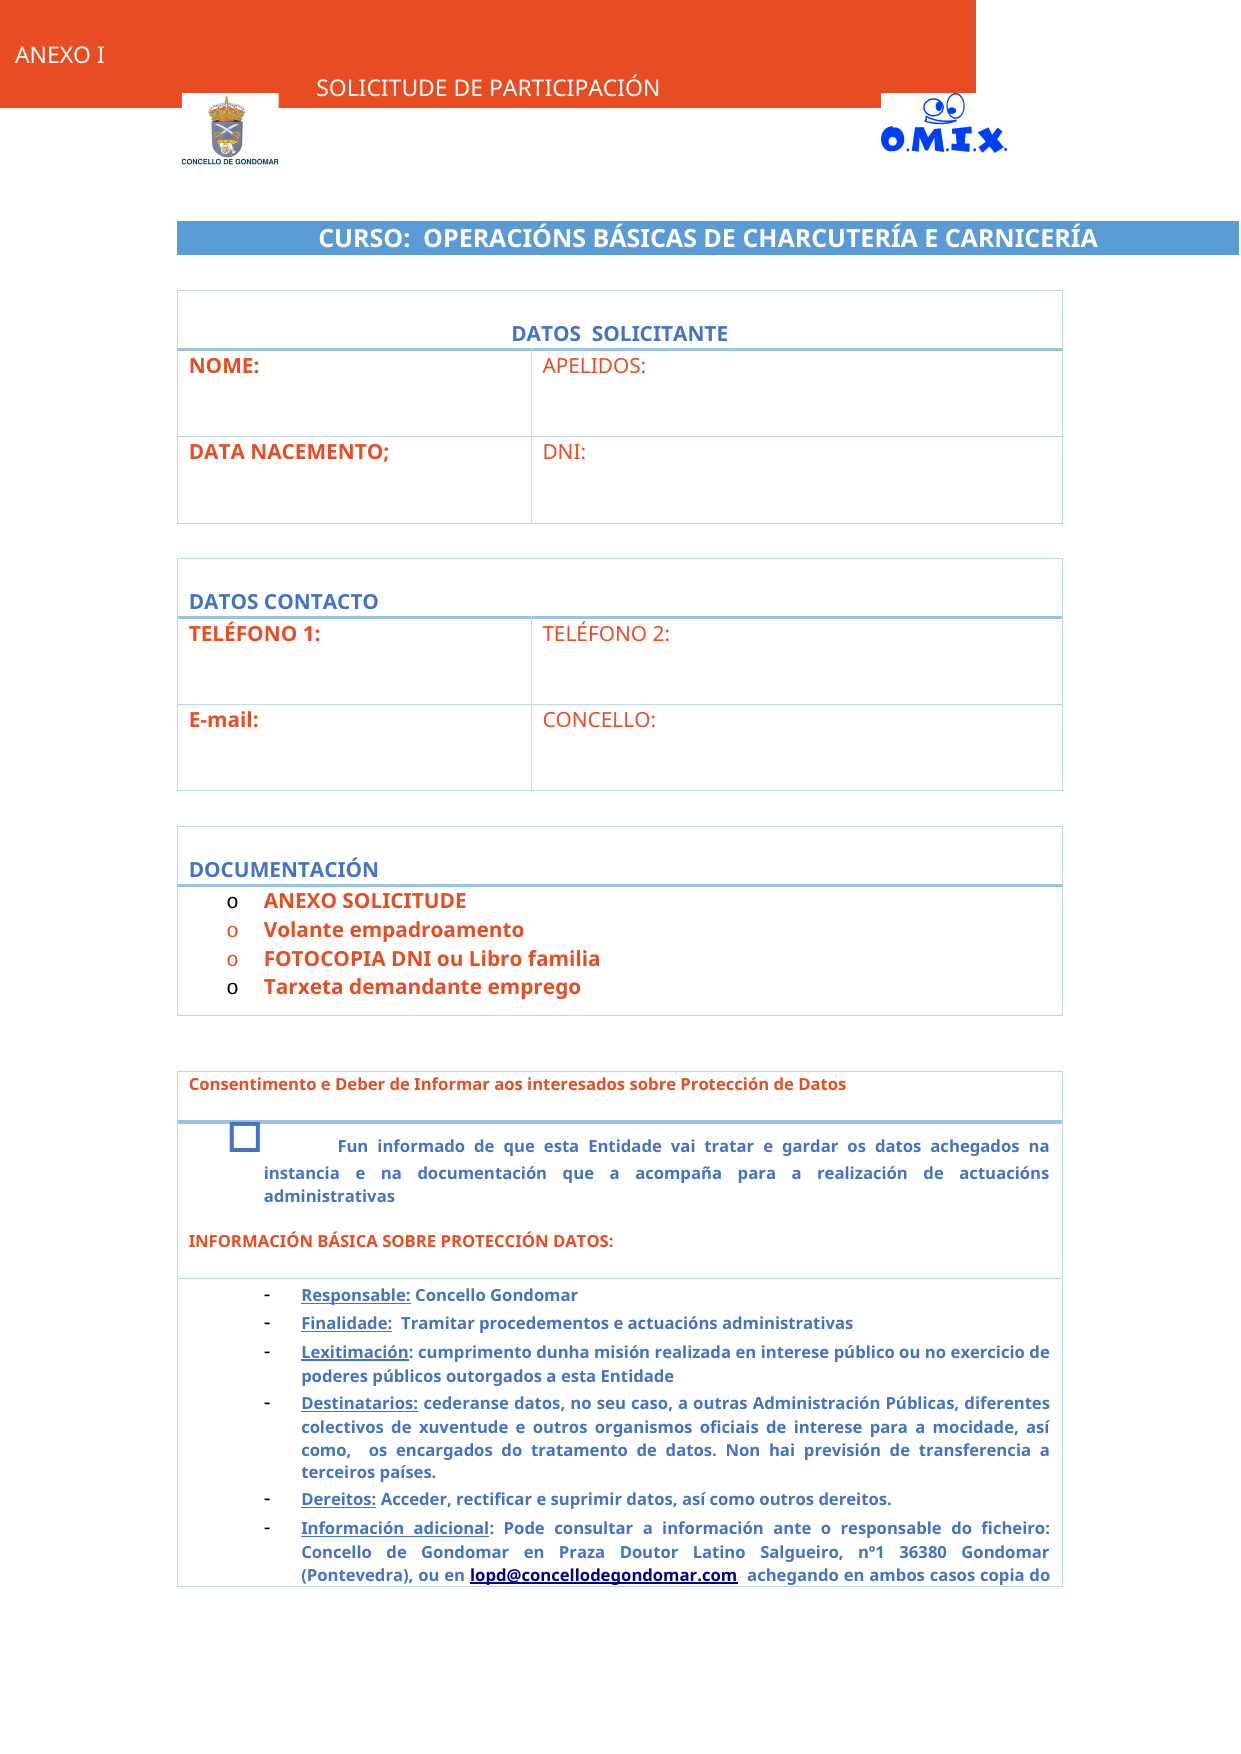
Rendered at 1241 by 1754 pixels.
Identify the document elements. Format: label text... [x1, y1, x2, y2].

table_cell Responsable: Concello Gondomar Finalidade: Tramitar procedementos e actuacións administrativas Lexitimación: cumprimento dunha misión realizada en interese público ou no exercicio de poderes públicos outorgados a esta Entidade Destinatarios: cederanse datos, no seu caso, a outras Administración Públicas, diferentes colectivos de xuventude e outros organismos oficiais de interese para a mocidade, así como, os encargados do tratamento de datos. Non hai previsión de transferencia a terceiros países. Dereitos: Acceder, rectificar e suprimir datos, así como outros dereitos. Información adicional: Pode consultar a información ante o responsable do ficheiro: Concello de Gondomar en Praza Doutor Latino Salgueiro, nº1 36380 Gondomar (Pontevedra), ou en lopd@concellodegondomar.com achegando en ambos casos copia do [178, 1279, 1062, 1586]
table_cell APELIDOS: [532, 351, 1062, 436]
table_cell TELÉFONO 2: [532, 619, 1062, 704]
table_cell E-mail: [178, 705, 531, 790]
table_cell ANEXO SOLICITUDE Volante empadroamento FOTOCOPIA DNI ou Libro familia Tarxeta demandante emprego [178, 887, 1062, 1015]
table_cell DATA NACEMENTO; [178, 437, 531, 523]
table_header DATOS SOLICITANTE [178, 291, 1062, 348]
table_cell TELÉFONO 1: [178, 619, 531, 704]
table_header DOCUMENTACIÓN [178, 827, 1062, 883]
table_header CURSO: OPERACIÓNS BÁSICAS DE CHARCUTERÍA E CARNICERÍA [177, 221, 1239, 255]
table_cell Fun informado de que esta Entidade vai tratar e gardar os datos achegados na instancia e na documentación que a acompaña para a realización de actuacións administrativas INFORMACIÓN BÁSICA SOBRE PROTECCIÓN DATOS: [178, 1124, 1062, 1278]
table_cell NOME: [178, 351, 531, 436]
table_header Consentimento e Deber de Informar aos interesados sobre Protección de Datos [178, 1072, 1062, 1120]
table_cell DNI: [532, 437, 1062, 523]
table_header DATOS CONTACTO [178, 559, 1062, 616]
table_cell CONCELLO: [532, 705, 1062, 790]
